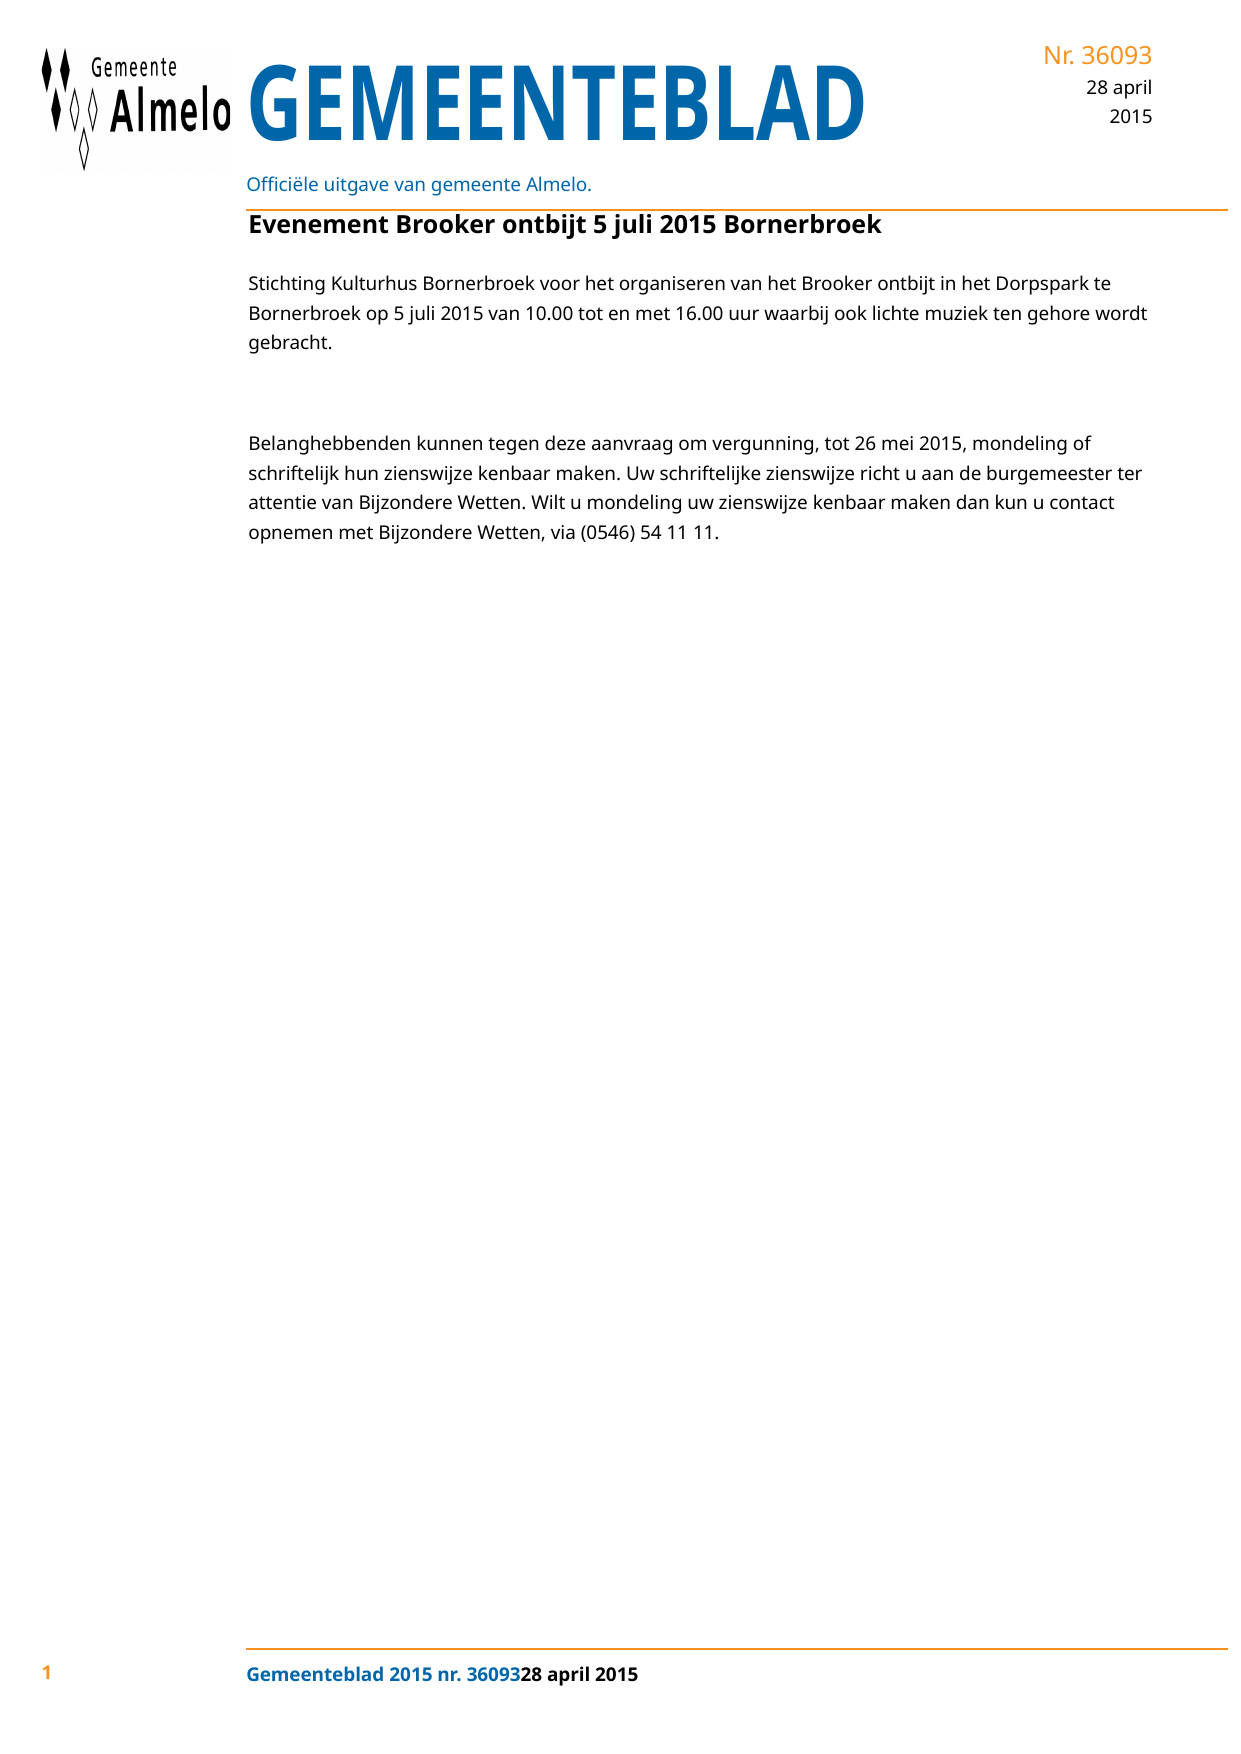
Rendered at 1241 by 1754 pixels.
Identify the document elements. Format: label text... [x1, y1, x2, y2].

text Evenement Brooker ontbijt 5 juli 2015 Bornerbroek [248, 211, 1152, 241]
text Belanghebbenden kunnen tegen deze aanvraag om vergunning, tot 26 mei 2015, mondeling of schriftelijk hun zienswijze kenbaar maken. Uw schriftelijke zienswijze richt u aan de burgemeester ter attentie van Bijzondere Wetten. Wilt u mondeling uw zienswijze kenbaar maken dan kun u contact opnemen met Bijzondere Wetten, via (0546) 54 11 11. [248, 430, 1152, 545]
picture [41, 47, 231, 172]
text Stichting Kulturhus Bornerbroek voor het organiseren van het Brooker ontbijt in het Dorpspark te Bornerbroek op 5 juli 2015 van 10.00 tot en met 16.00 uur waarbij ook lichte muziek ten gehore wordt gebracht. [248, 270, 1152, 355]
